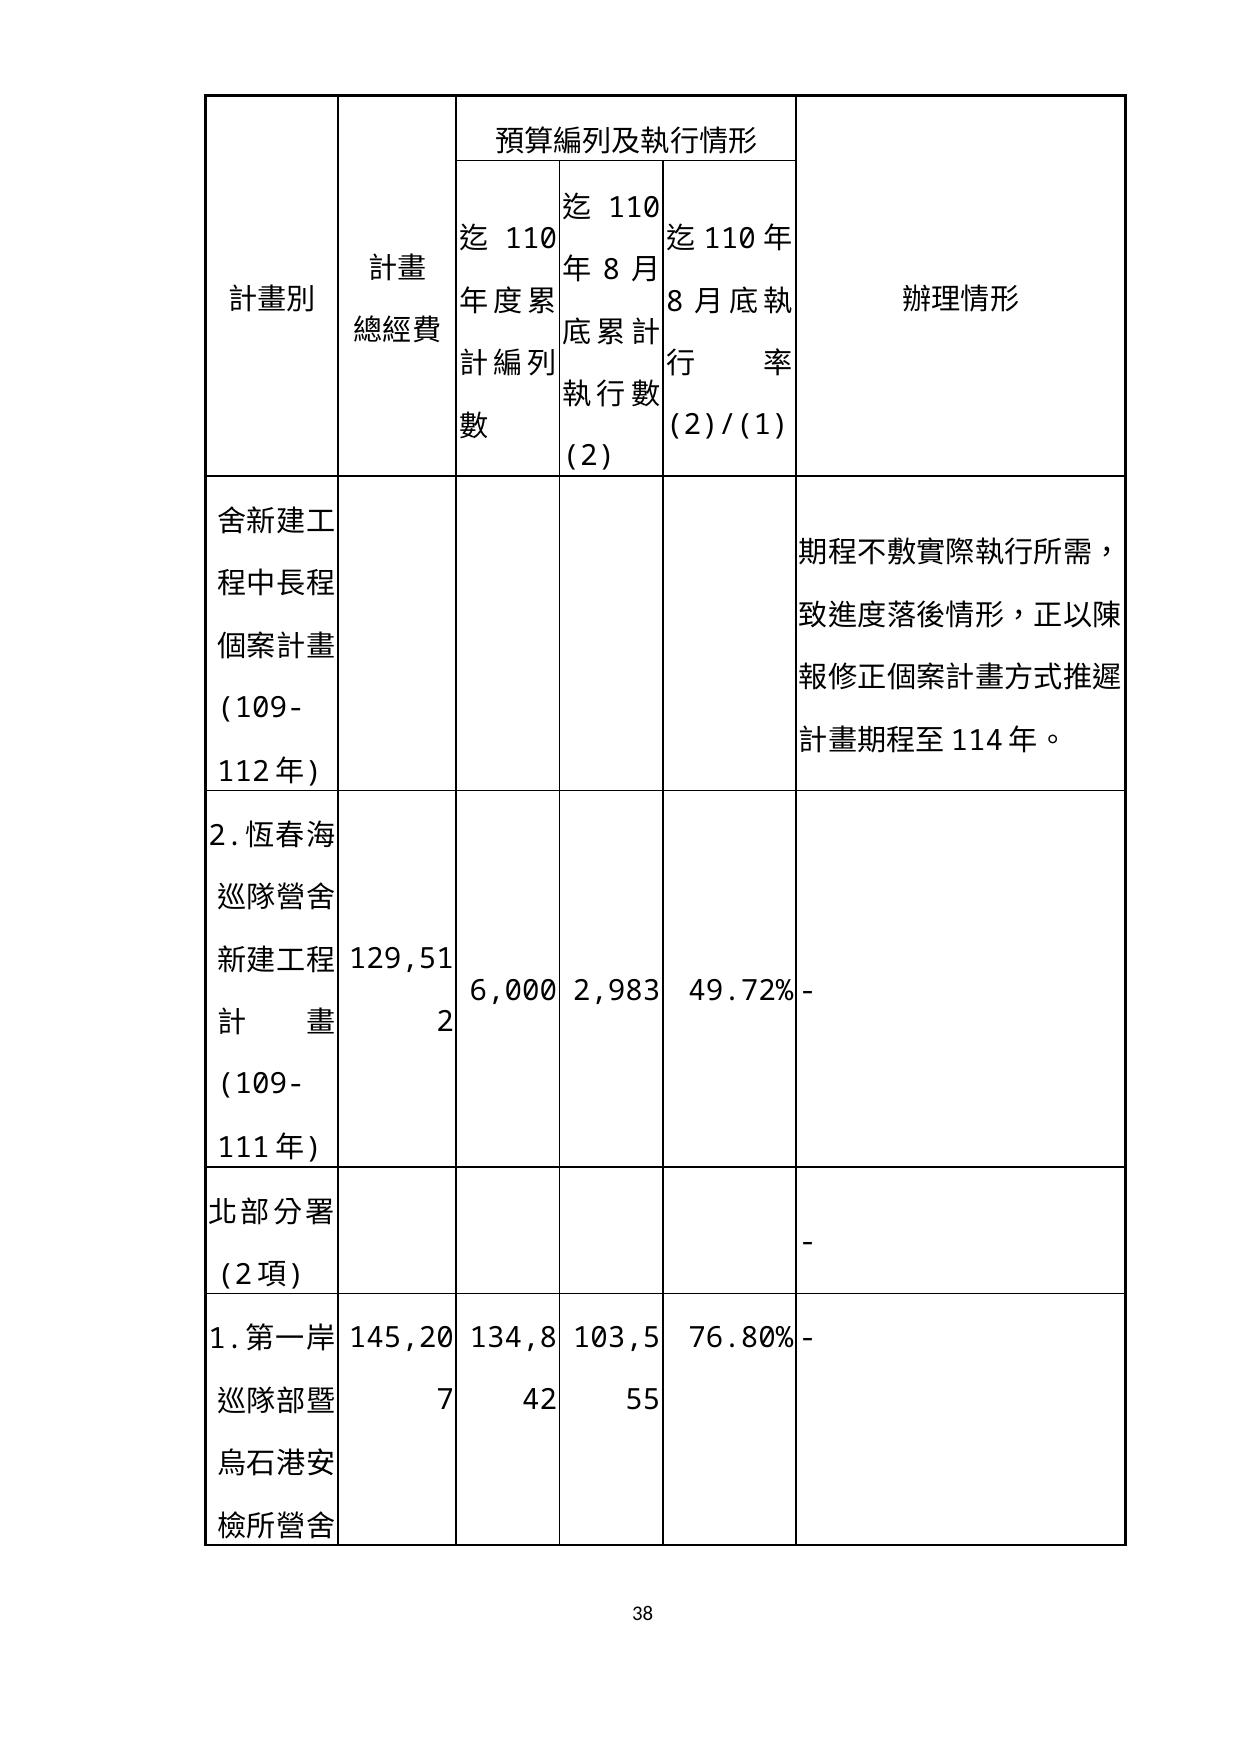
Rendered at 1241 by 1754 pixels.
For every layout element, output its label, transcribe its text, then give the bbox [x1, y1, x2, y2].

table_cell [457, 477, 559, 789]
table_cell 舍新建工程中長程個案計畫 (109-112年) [207, 477, 337, 789]
table_cell 迄110年8月底累計執行數(2) [560, 161, 662, 475]
table_cell 迄110年8月底執行率(2)/(1) [664, 161, 795, 475]
table_cell 2,983 [560, 791, 662, 1166]
table_cell [560, 1168, 662, 1293]
table_cell [664, 1168, 795, 1293]
table_header 預算編列及執行情形 [457, 97, 795, 160]
table_cell 1.第一岸巡隊部暨烏石港安檢所營舍 [207, 1294, 337, 1544]
table_cell 76.80% [664, 1294, 795, 1544]
table_cell 145,207 [339, 1294, 455, 1544]
table_cell 129,512 [339, 791, 455, 1166]
table_cell - [797, 791, 1124, 1166]
table_cell 北部分署(2項) [207, 1168, 337, 1293]
table_cell - [797, 1294, 1124, 1544]
table_cell 49.72% [664, 791, 795, 1166]
table_cell [339, 1168, 455, 1293]
table_header 辦理情形 [797, 97, 1124, 475]
table_header 計畫別 [207, 97, 337, 475]
table_cell [339, 477, 455, 789]
table_cell [560, 477, 662, 789]
table_cell 2.恆春海巡隊營舍新建工程計畫 (109-111年) [207, 791, 337, 1166]
table_cell [457, 1168, 559, 1293]
table_cell 103,555 [560, 1294, 662, 1544]
table_cell [664, 477, 795, 789]
table_cell 期程不敷實際執行所需，致進度落後情形，正以陳報修正個案計畫方式推遲計畫期程至114年。 [797, 477, 1124, 789]
table_cell 134,842 [457, 1294, 559, 1544]
table_header 計畫 總經費 [339, 97, 455, 475]
table_cell 迄110年度累計編列數 [457, 161, 559, 475]
table_cell 6,000 [457, 791, 559, 1166]
table_cell - [797, 1168, 1124, 1293]
